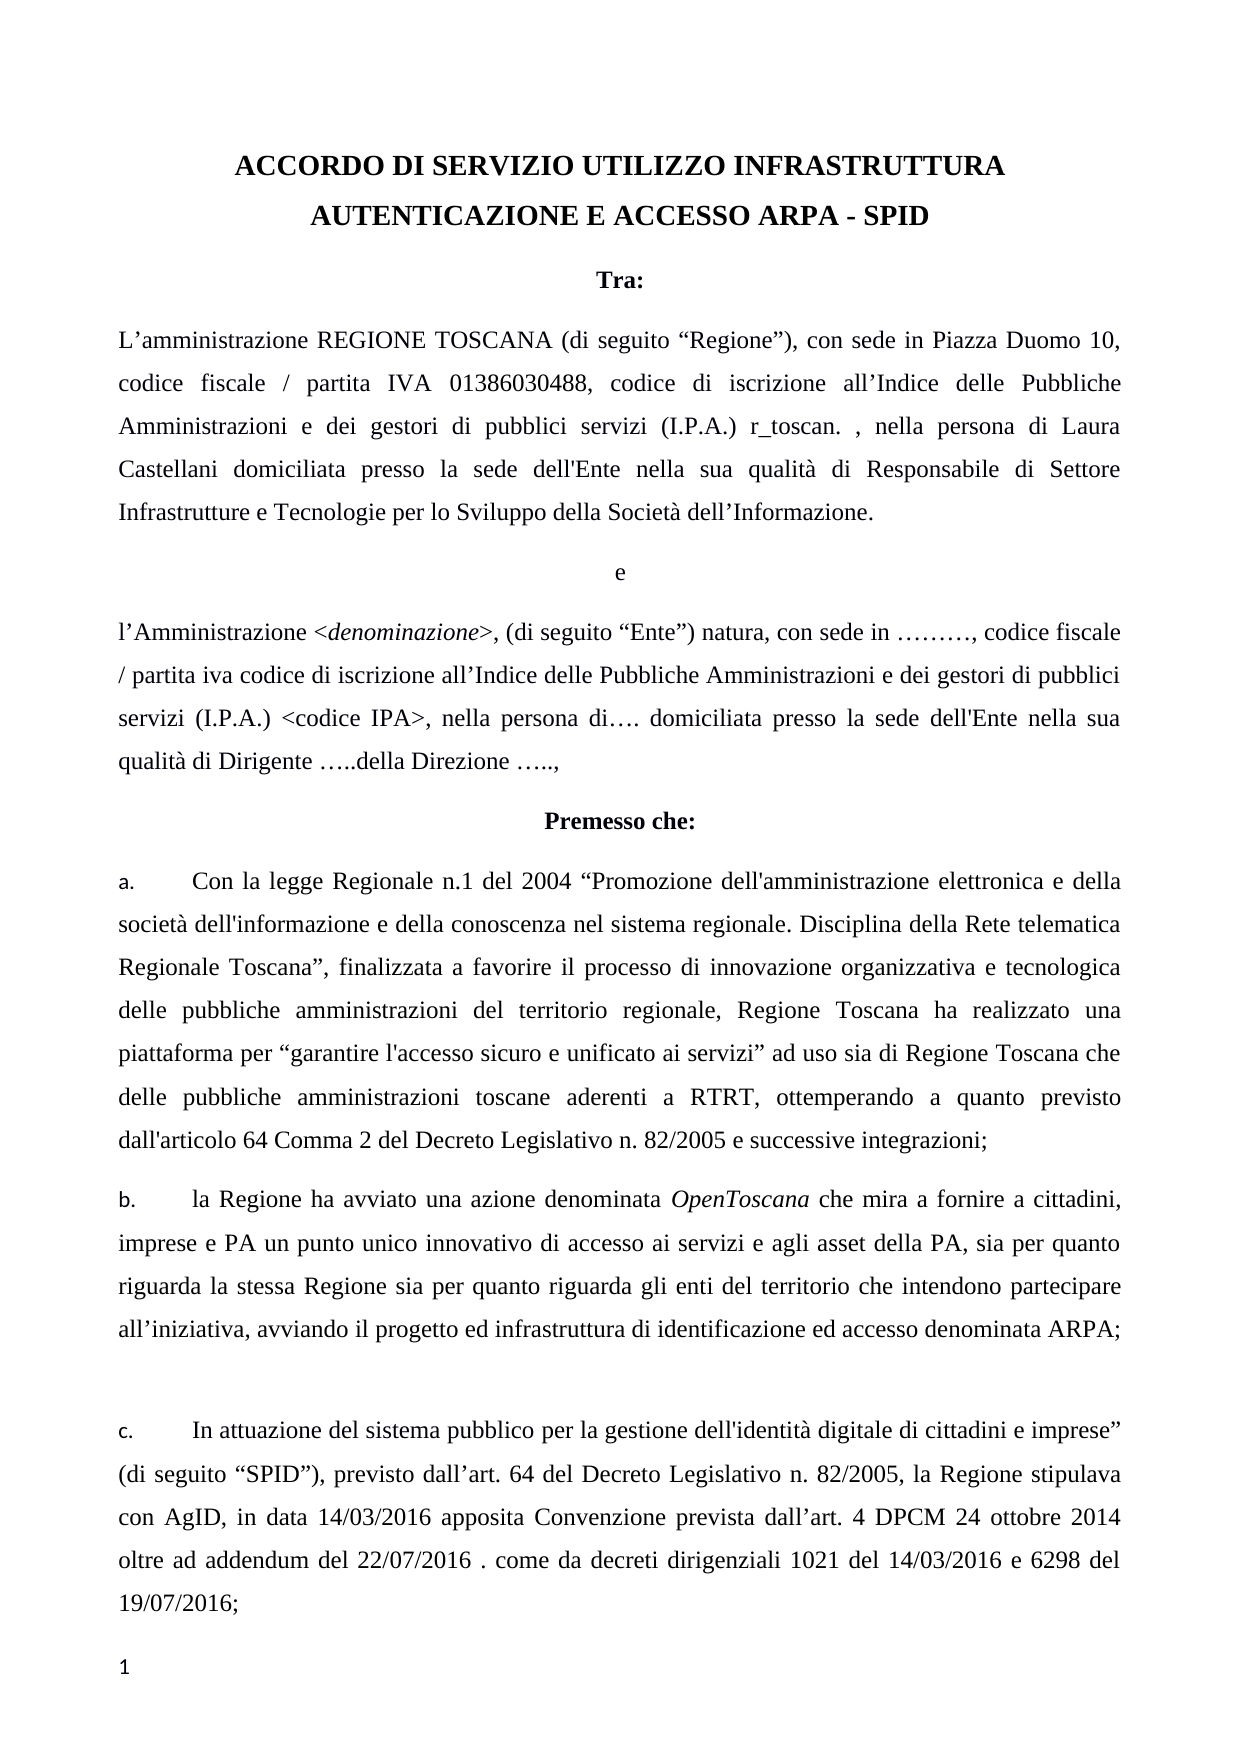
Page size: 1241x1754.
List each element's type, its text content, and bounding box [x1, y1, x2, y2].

text e [118, 557, 1122, 586]
text l’Amministrazione <denominazione>, (di seguito “Ente”) natura, con sede in ………, codice fiscale / partita iva codice di iscrizione all’Indice delle Pubbliche Amministrazioni e dei gestori di pubblici servizi (I.P.A.) <codice IPA>, nella persona di…. domiciliata presso la sede dell'Ente nella sua qualità di Dirigente …..della Direzione ….., [118, 617, 1122, 775]
text ACCORDO DI SERVIZIO UTILIZZO INFRASTRUTTURA AUTENTICAZIONE E ACCESSO ARPA - SPID [118, 148, 1122, 231]
text Premesso che: [118, 806, 1122, 835]
text L’amministrazione REGIONE TOSCANA (di seguito “Regione”), con sede in Piazza Duomo 10, codice fiscale / partita IVA 01386030488, codice di iscrizione all’Indice delle Pubbliche Amministrazioni e dei gestori di pubblici servizi (I.P.A.) r_toscan. , nella persona di Laura Castellani domiciliata presso la sede dell'Ente nella sua qualità di Responsabile di Settore Infrastrutture e Tecnologie per lo Sviluppo della Società dell’Informazione. [118, 325, 1122, 526]
list la Regione ha avviato una azione denominata OpenToscana che mira a fornire a cittadini, imprese e PA un punto unico innovativo di accesso ai servizi e agli asset della PA, sia per quanto riguarda la stessa Regione sia per quanto riguarda gli enti del territorio che intendono partecipare all’iniziativa, avviando il progetto ed infrastruttura di identificazione ed accesso denominata ARPA; [118, 1184, 1122, 1385]
text Tra: [118, 265, 1122, 294]
list Con la legge Regionale n.1 del 2004 “Promozione dell'amministrazione elettronica e della società dell'informazione e della conoscenza nel sistema regionale. Disciplina della Rete telematica Regionale Toscana”, finalizzata a favorire il processo di innovazione organizzativa e tecnologica delle pubbliche amministrazioni del territorio regionale, Regione Toscana ha realizzato una piattaforma per “garantire l'accesso sicuro e unificato ai servizi” ad uso sia di Regione Toscana che delle pubbliche amministrazioni toscane aderenti a RTRT, ottemperando a quanto previsto dall'articolo 64 Comma 2 del Decreto Legislativo n. 82/2005 e successive integrazioni; [118, 866, 1122, 1153]
